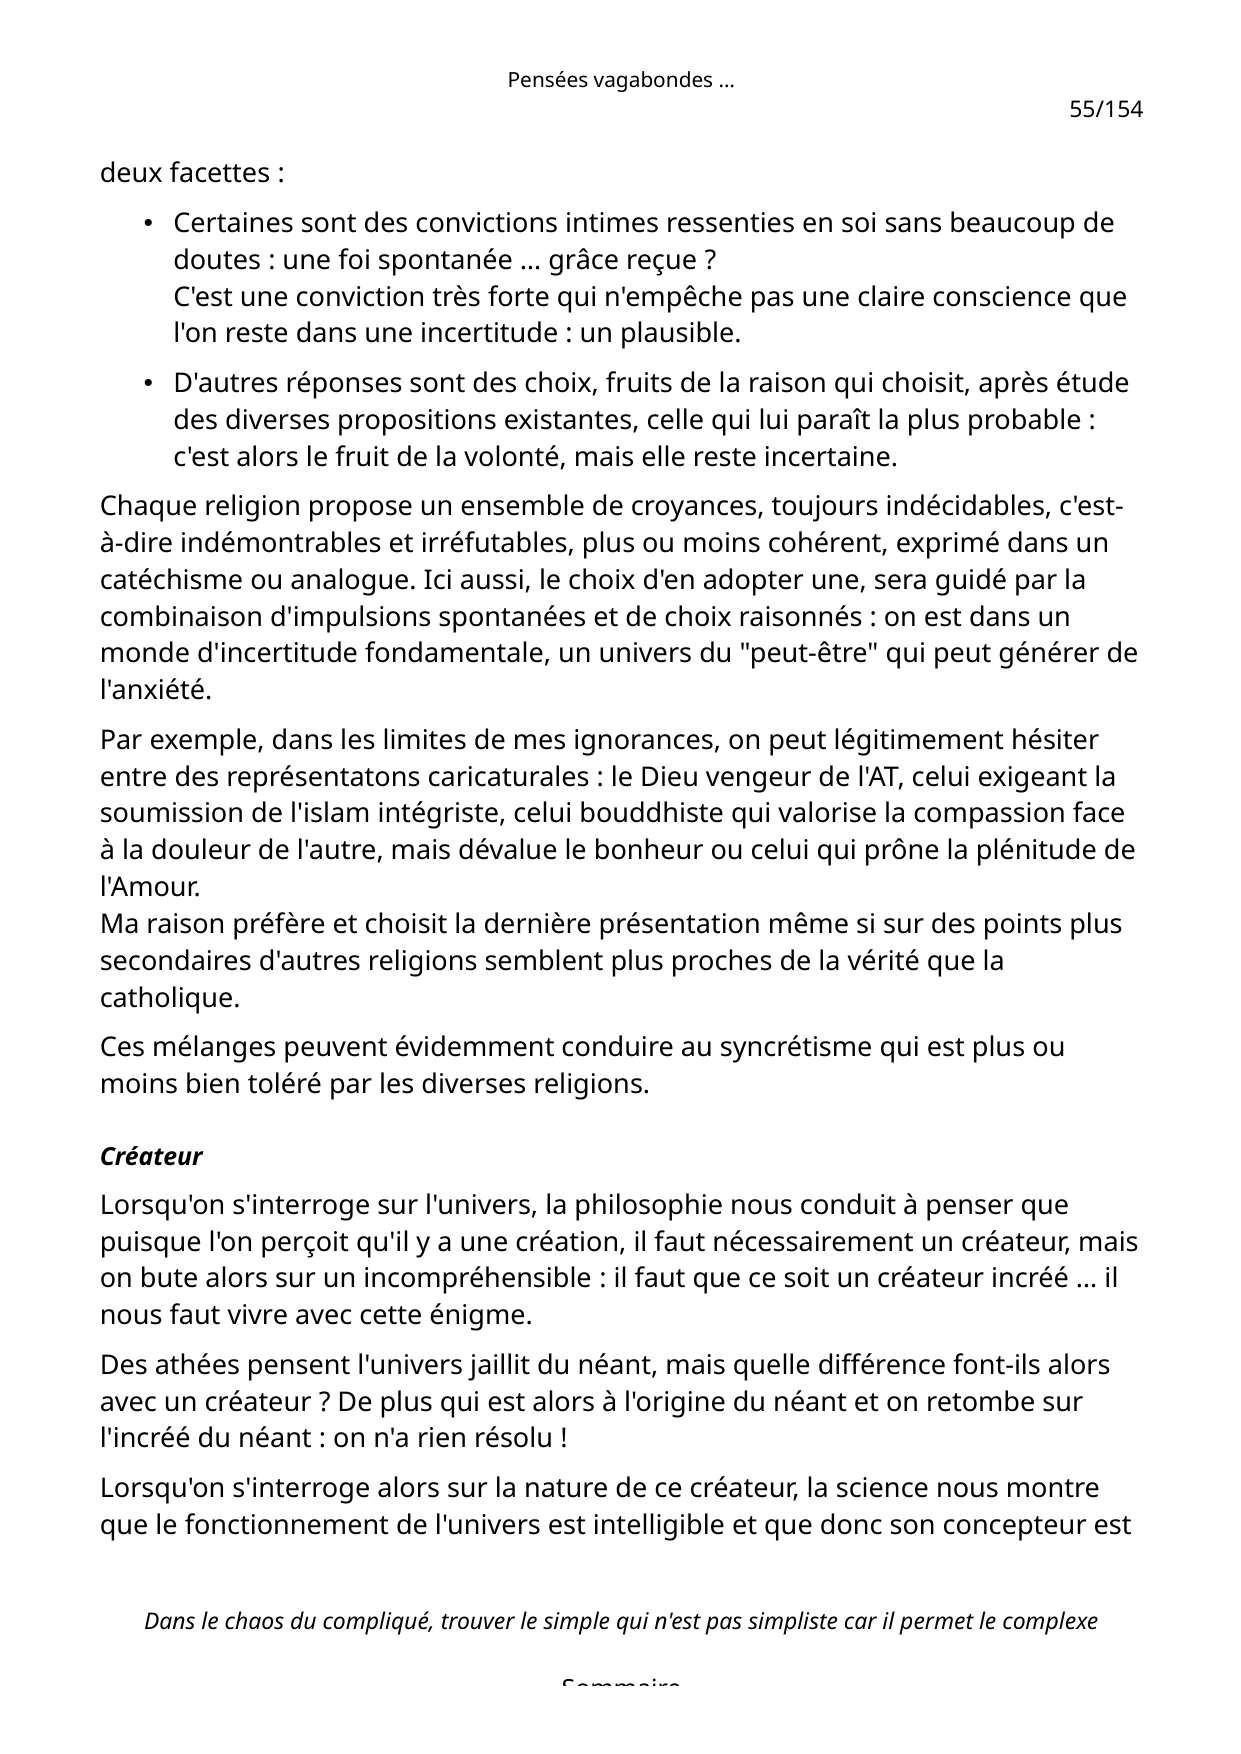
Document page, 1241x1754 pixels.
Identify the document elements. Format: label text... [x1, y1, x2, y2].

text Ces mélanges peuvent évidemment conduire au syncrétisme qui est plus ou moins bien toléré par les diverses religions. [99, 1028, 1143, 1101]
text Lorsqu'on s'interroge sur l'univers, la philosophie nous conduit à penser que puisque l'on perçoit qu'il y a une création, il faut nécessairement un créateur, mais on bute alors sur un incompréhensible : il faut que ce soit un créateur incréé … il nous faut vivre avec cette énigme. [99, 1185, 1143, 1333]
text Par exemple, dans les limites de mes ignorances, on peut légitimement hésiter entre des représentatons caricaturales : le Dieu vengeur de l'AT, celui exigeant la soumission de l'islam intégriste, celui bouddhiste qui valorise la compassion face à la douleur de l'autre, mais dévalue le bonheur ou celui qui prône la plénitude de l'Amour. Ma raison préfère et choisit la dernière présentation même si sur des points plus secondaires d'autres religions semblent plus proches de la vérité que la catholique. [99, 720, 1143, 1015]
text Lorsqu'on s'interroge alors sur la nature de ce créateur, la science nous montre que le fonctionnement de l'univers est intelligible et que donc son concepteur est [99, 1468, 1143, 1542]
text Chaque religion propose un ensemble de croyances, toujours indécidables, c'est-à-dire indémontrables et irréfutables, plus ou moins cohérent, exprimé dans un catéchisme ou analogue. Ici aussi, le choix d'en adopter une, sera guidé par la combinaison d'impulsions spontanées et de choix raisonnés : on est dans un monde d'incertitude fondamentale, un univers du "peut-être" qui peut générer de l'anxiété. [99, 486, 1143, 708]
text deux facettes : [99, 154, 1143, 191]
text Des athées pensent l'univers jaillit du néant, mais quelle différence font-ils alors avec un créateur ? De plus qui est alors à l'origine du néant et on retombe sur l'incréé du néant : on n'a rien résolu ! [99, 1345, 1143, 1456]
list Certaines sont des convictions intimes ressenties en soi sans beaucoup de doutes : une foi spontanée … grâce reçue ? C'est une conviction très forte qui n'empêche pas une claire conscience que l'on reste dans une incertitude : un plausible. [144, 203, 1143, 351]
list D'autres réponses sont des choix, fruits de la raison qui choisit, après étude des diverses propositions existantes, celle qui lui paraît la plus probable : c'est alors le fruit de la volonté, mais elle reste incertaine. [144, 363, 1143, 474]
subtitle Créateur [99, 1139, 1143, 1173]
